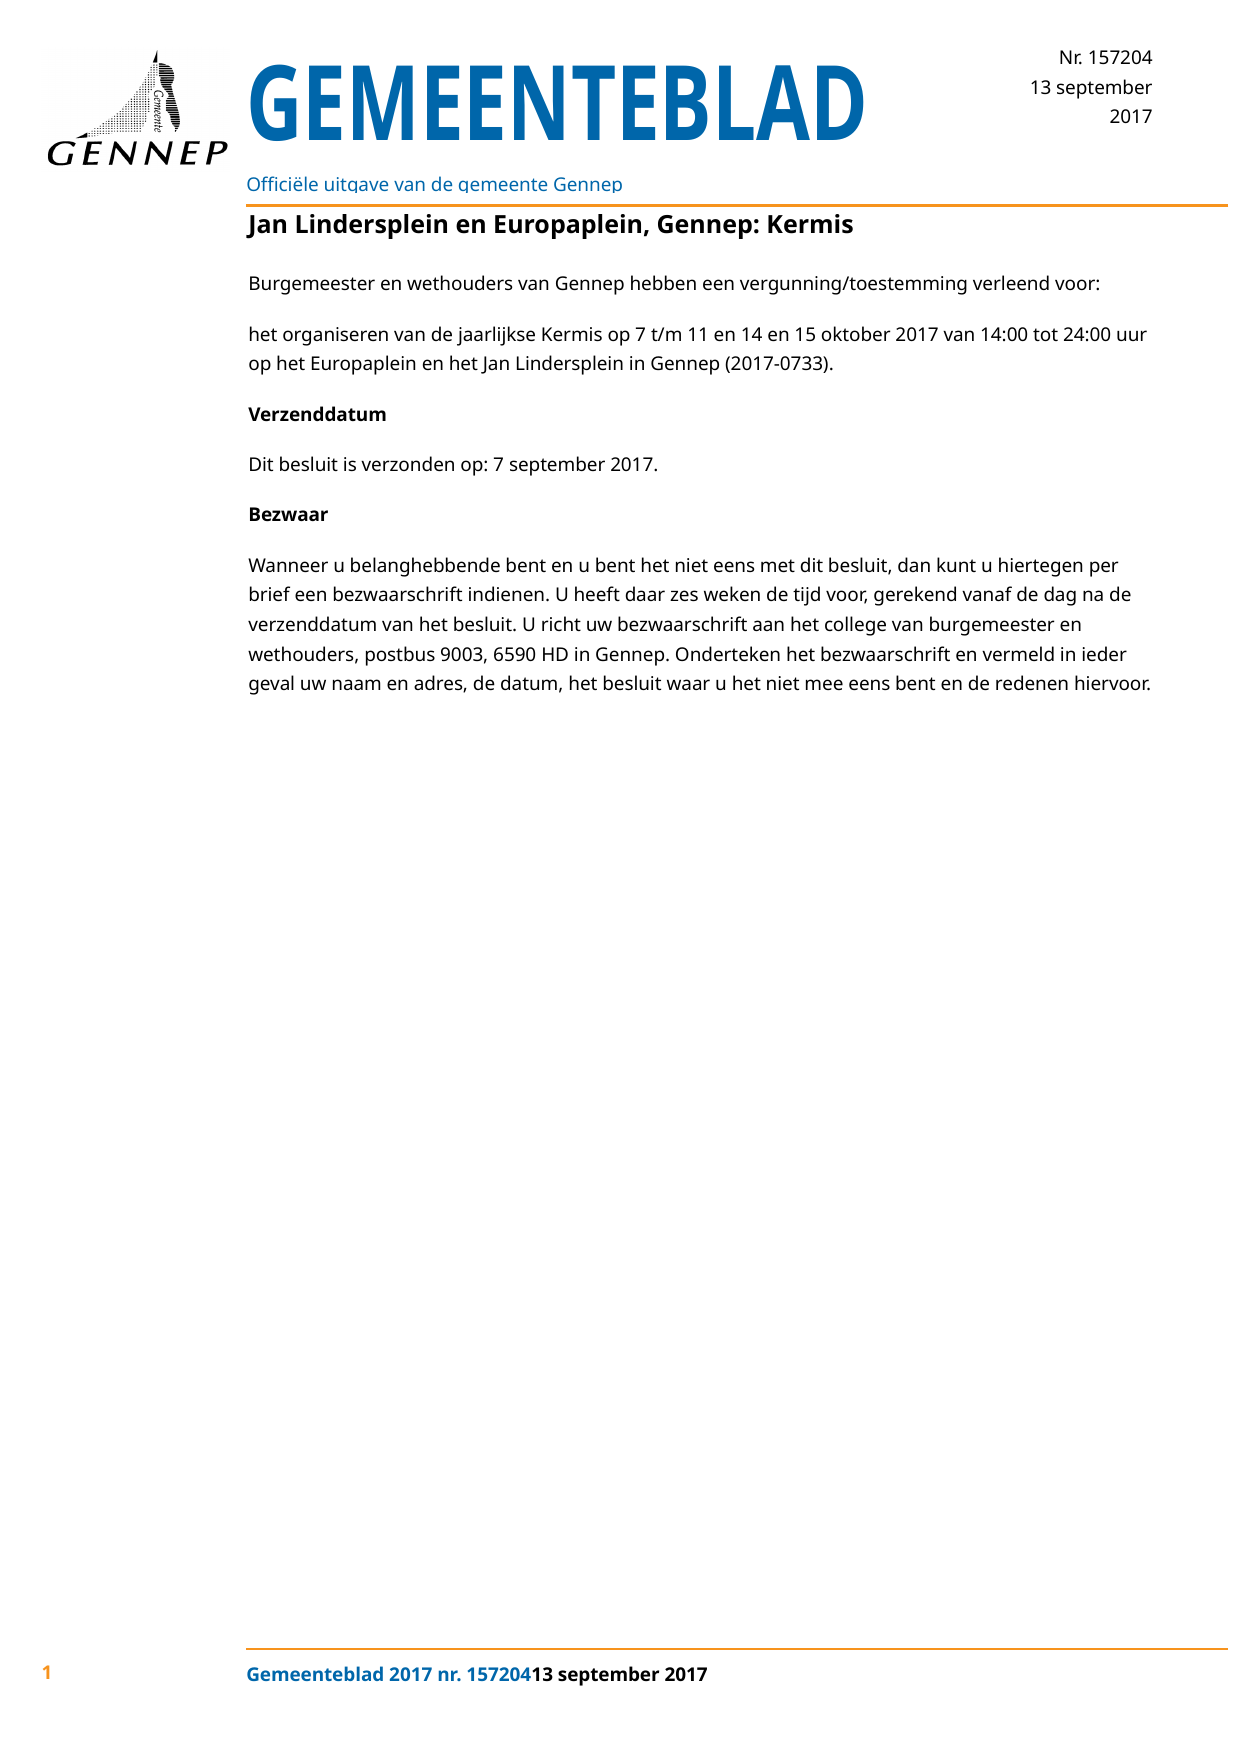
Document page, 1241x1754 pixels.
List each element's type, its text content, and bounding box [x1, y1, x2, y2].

text Burgemeester en wethouders van Gennep hebben een vergunning/toestemming verleend voor: [248, 270, 1152, 296]
picture [41, 47, 231, 172]
text Wanneer u belanghebbende bent en u bent het niet eens met dit besluit, dan kunt u hiertegen per brief een bezwaarschrift indienen. U heeft daar zes weken de tijd voor, gerekend vanaf de dag na de verzenddatum van het besluit. U richt uw bezwaarschrift aan het college van burgemeester en wethouders, postbus 9003, 6590 HD in Gennep. Onderteken het bezwaarschrift en vermeld in ieder geval uw naam en adres, de datum, het besluit waar u het niet mee eens bent en de redenen hiervoor. [248, 552, 1152, 696]
text Jan Lindersplein en Europaplein, Gennep: Kermis [248, 207, 1152, 241]
text Verzenddatum [248, 401, 1152, 426]
text Bezwaar [248, 502, 1152, 527]
text het organiseren van de jaarlijkse Kermis op 7 t/m 11 en 14 en 15 oktober 2017 van 14:00 tot 24:00 uur op het Europaplein en het Jan Lindersplein in Gennep (2017-0733). [248, 321, 1152, 376]
text Dit besluit is verzonden op: 7 september 2017. [248, 451, 1152, 477]
